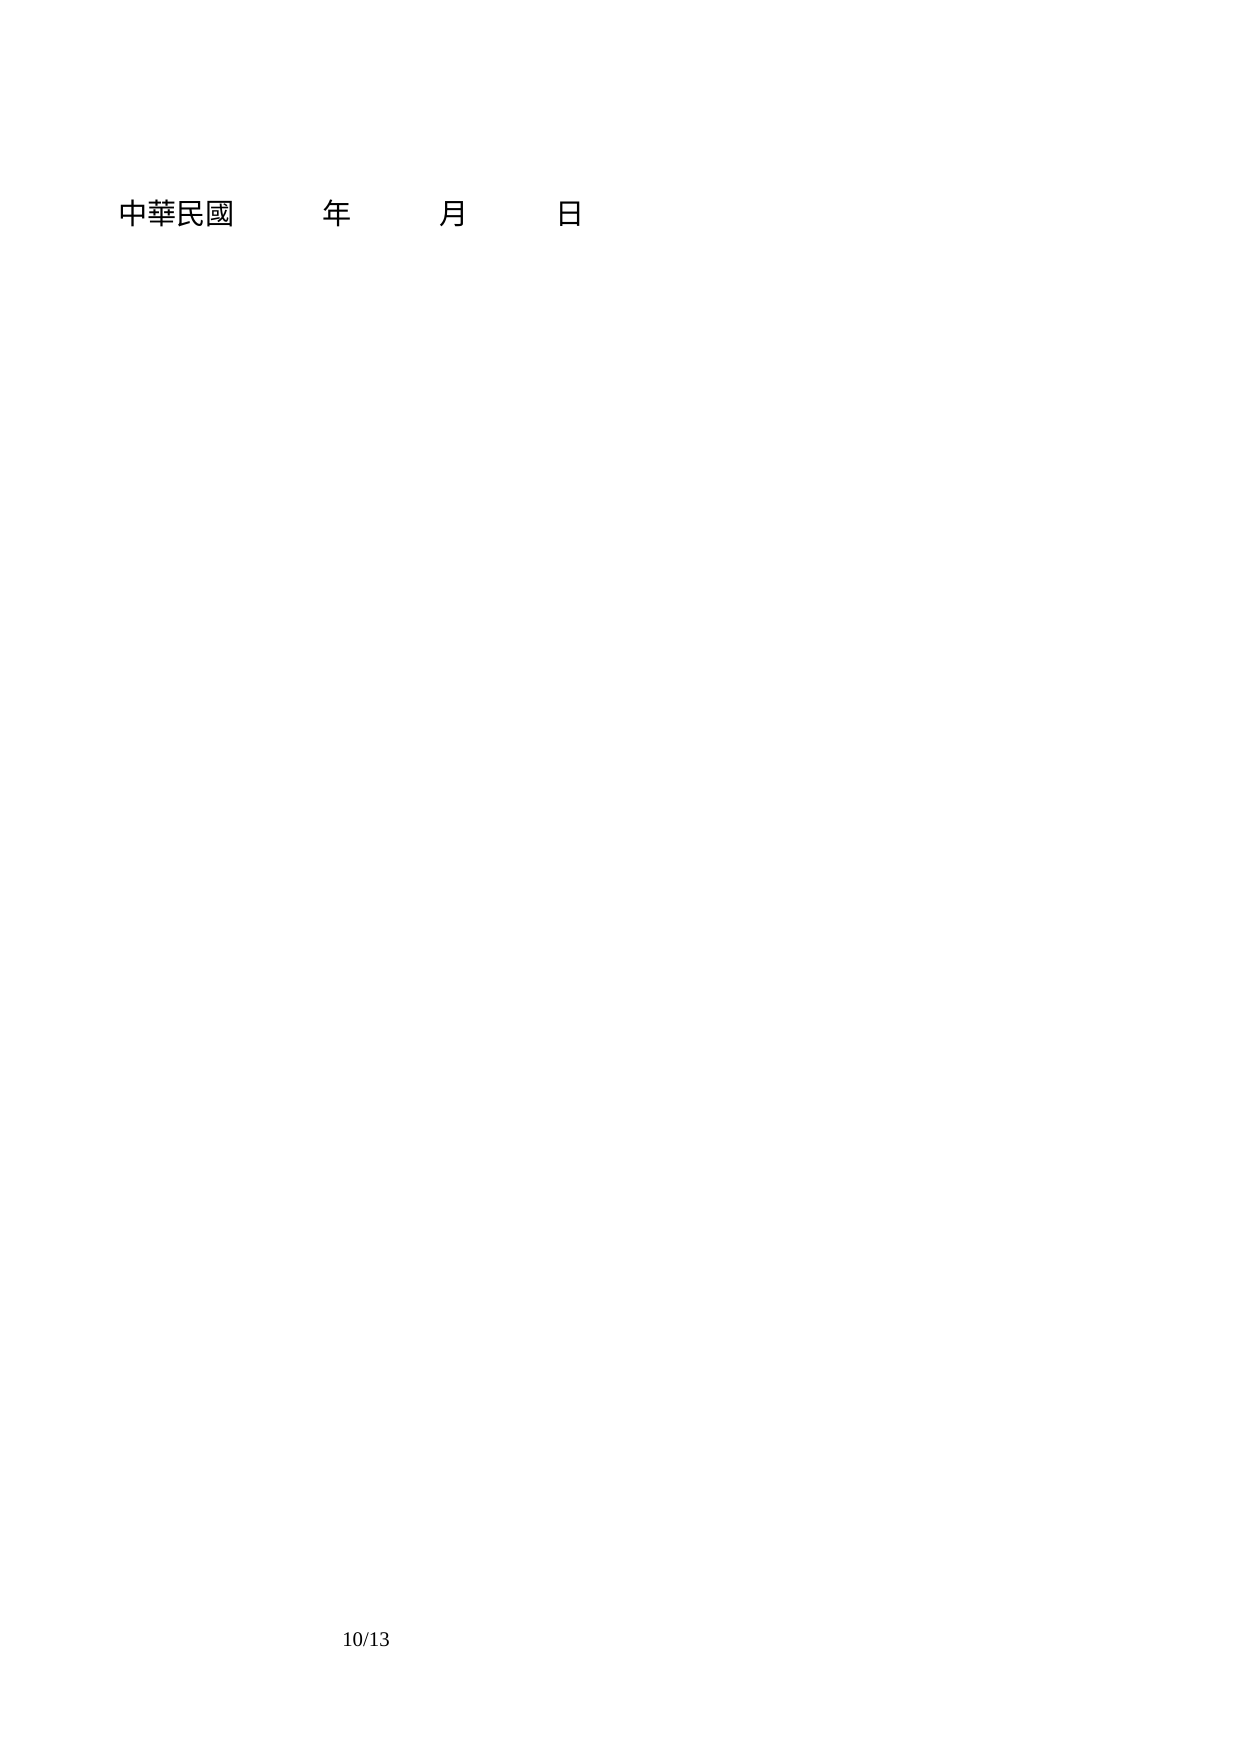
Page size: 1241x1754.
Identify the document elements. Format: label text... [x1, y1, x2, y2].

text 中華民國 年 月 日 [118, 170, 1152, 233]
